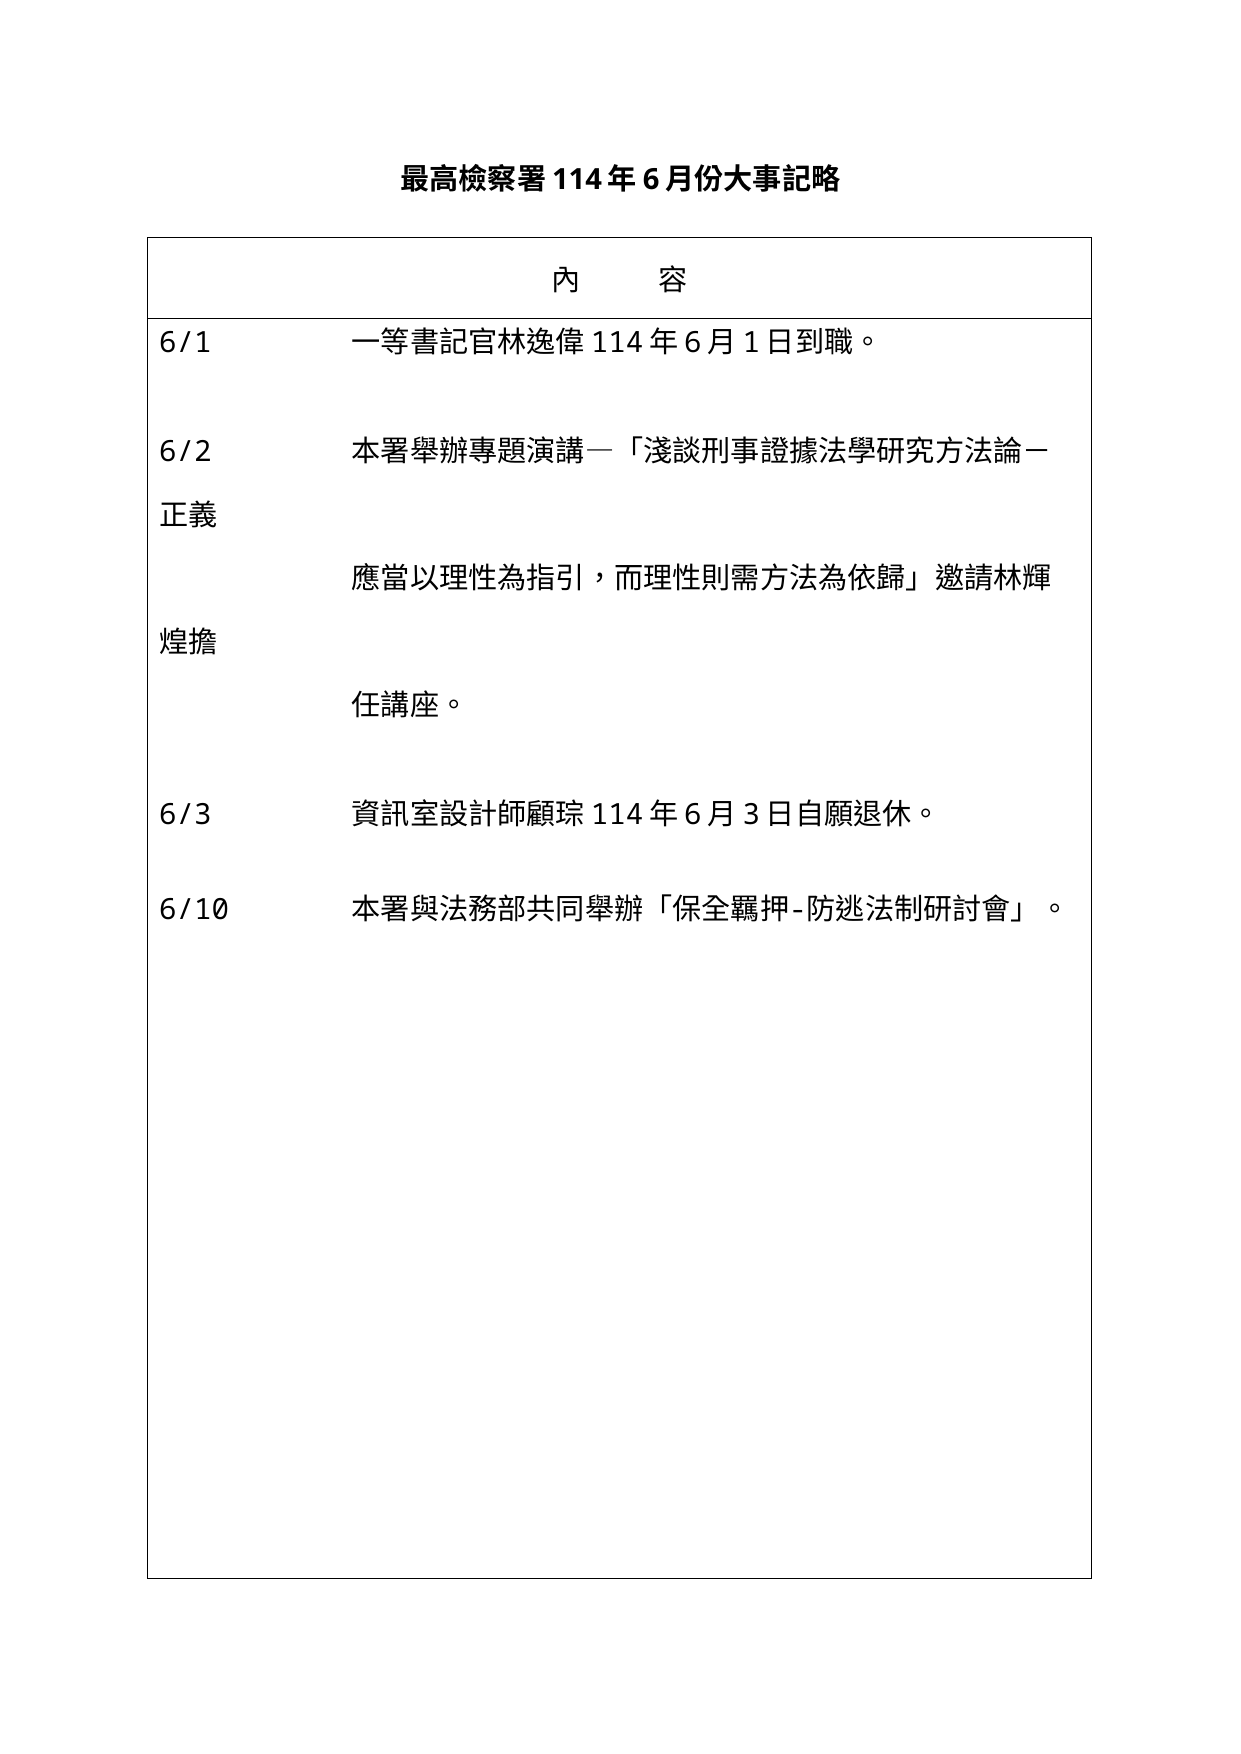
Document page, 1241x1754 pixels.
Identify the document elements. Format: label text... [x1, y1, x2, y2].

table_cell 6/1 一等書記官林逸偉114年6月1日到職。 6/2 本署舉辦專題演講—「淺談刑事證據法學研究方法論－正義 應當以理性為指引，而理性則需方法為依歸」邀請林輝煌擔 任講座。 6/3 資訊室設計師顧琮114年6月3日自願退休。 6/10 本署與法務部共同舉辦「保全羈押-防逃法制研討會」。 [148, 319, 1091, 1578]
table_header 內 容 [148, 238, 1091, 318]
text 最高檢察署114年6月份大事記略 [148, 148, 1092, 200]
